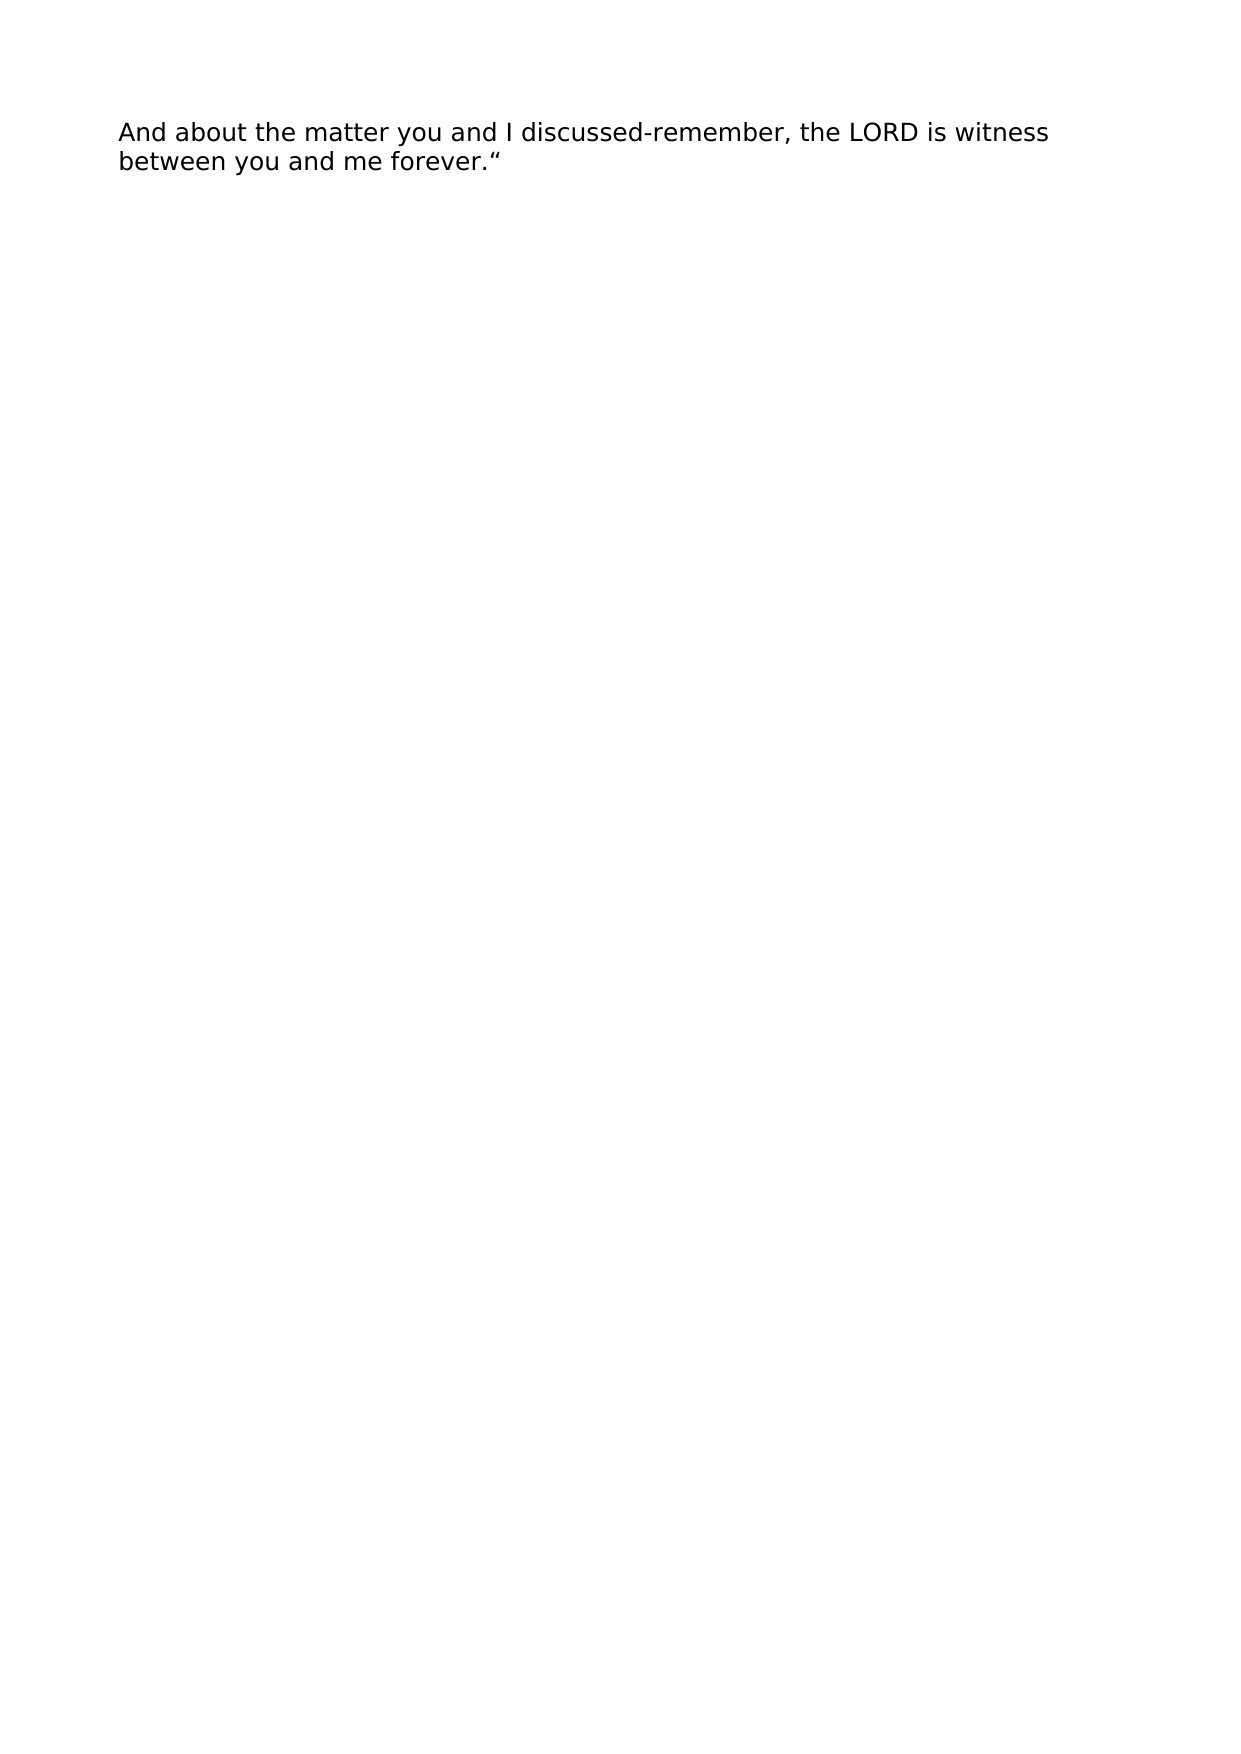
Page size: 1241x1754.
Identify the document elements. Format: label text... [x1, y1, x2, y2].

text And about the matter you and I discussed-remember, the LORD is witness between you and me forever.“ [118, 118, 1122, 176]
